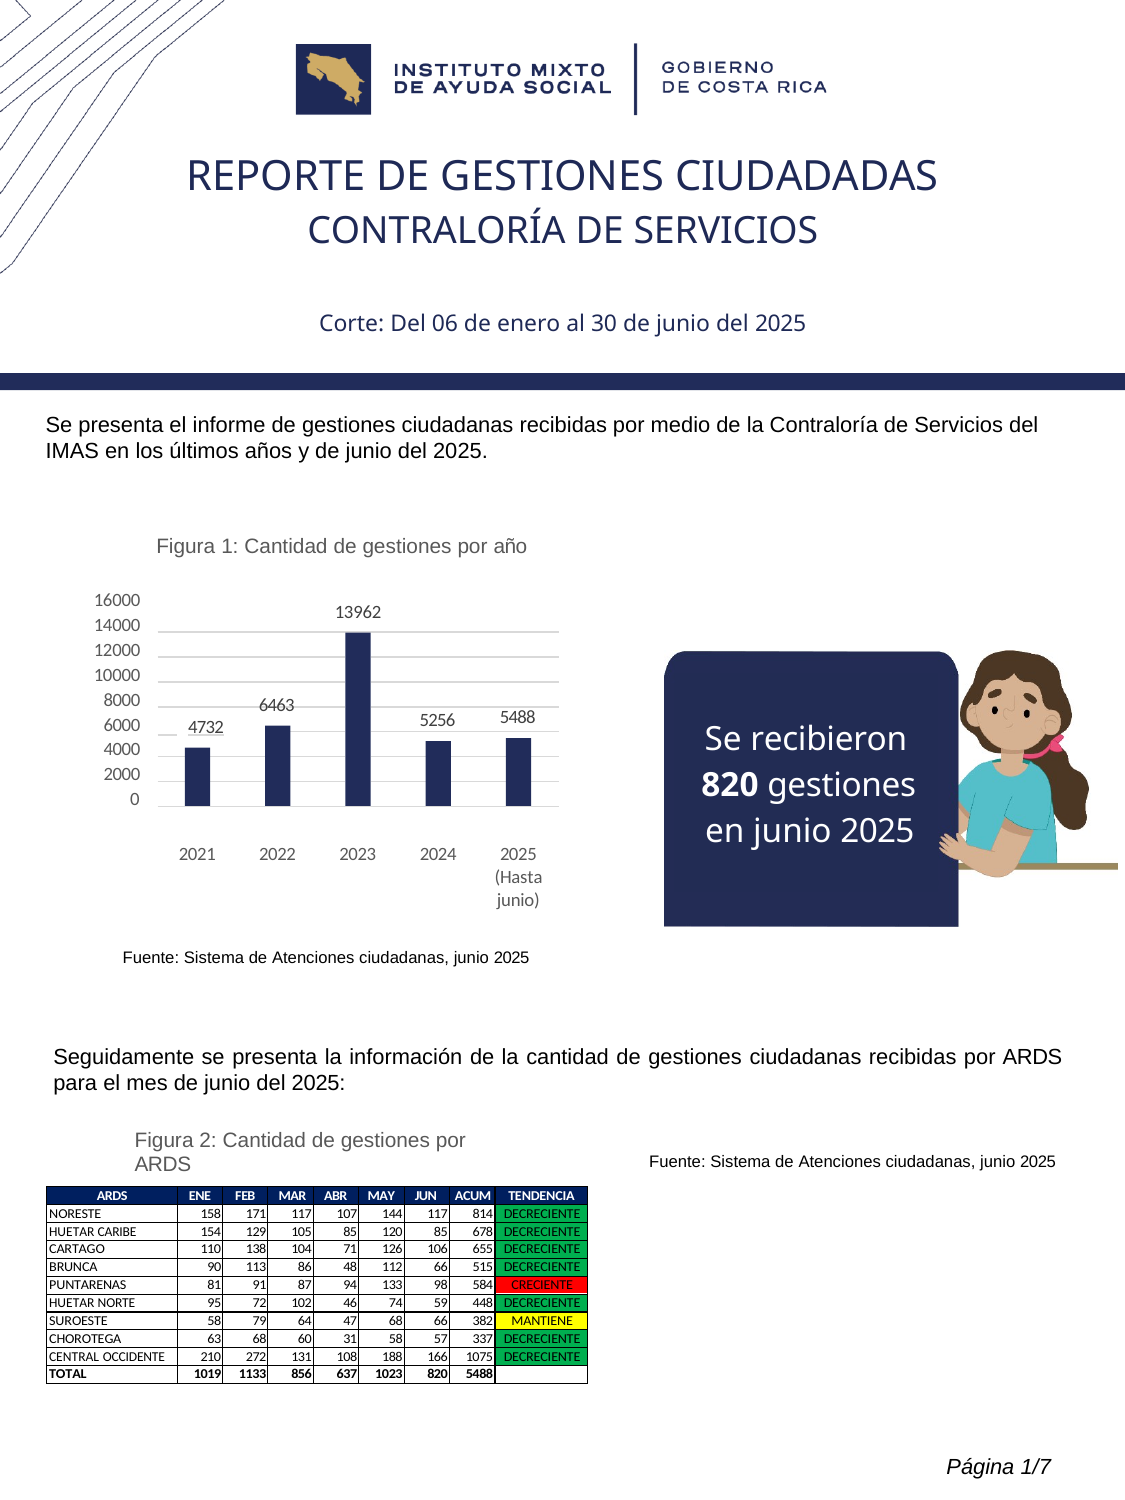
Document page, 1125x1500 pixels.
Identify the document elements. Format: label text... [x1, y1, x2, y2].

table_cell 108 [314, 1348, 358, 1365]
table_cell 112 [359, 1259, 404, 1276]
table_cell 138 [223, 1241, 267, 1258]
text [40, 1186, 594, 1395]
table_cell HUETAR CARIBE [47, 1223, 177, 1240]
table_cell HUETAR NORTE [47, 1295, 177, 1311]
table_cell 131 [268, 1348, 313, 1365]
table_cell 91 [223, 1277, 267, 1293]
table_cell MANTIENE [496, 1313, 587, 1329]
table_cell 126 [359, 1241, 404, 1258]
subtitle [28, 146, 92, 202]
table_cell 79 [223, 1313, 267, 1329]
table_cell DECRECIENTE [496, 1241, 587, 1258]
table_cell CRECIENTE [496, 1277, 587, 1293]
table_header TENDENCIA [496, 1187, 587, 1204]
table_cell 678 [450, 1223, 494, 1240]
table_cell DECRECIENTE [496, 1223, 587, 1240]
table_cell 1075 [450, 1348, 494, 1365]
table_cell DECRECIENTE [496, 1348, 587, 1365]
table_cell 158 [178, 1205, 222, 1222]
table_cell 154 [178, 1223, 222, 1240]
table_cell 58 [359, 1330, 404, 1347]
table_cell DECRECIENTE [496, 1205, 587, 1222]
table_cell 81 [178, 1277, 222, 1293]
table_cell 117 [405, 1205, 449, 1222]
text 0 [0, 787, 140, 810]
table_header MAY [359, 1187, 404, 1204]
text 12000 [0, 638, 140, 661]
table_cell CHOROTEGA [47, 1330, 177, 1347]
table_cell 98 [405, 1277, 449, 1293]
table_cell 58 [178, 1313, 222, 1329]
table_cell DECRECIENTE [496, 1295, 587, 1311]
table_cell 57 [405, 1330, 449, 1347]
text Figura 2: Cantidad de gestiones por ARDS [134, 1128, 527, 1176]
table_header ABR [314, 1187, 358, 1204]
table_header JUN [405, 1187, 449, 1204]
table_cell 144 [359, 1205, 404, 1222]
subtitle Seguidamente se presenta la información de la cantidad de gestiones ciudadanas recibidas por ARDS [53, 1043, 1125, 1069]
table_cell 1023 [359, 1366, 404, 1383]
text 8000 [0, 688, 140, 711]
table_cell SUROESTE [47, 1313, 177, 1329]
text 13962 [334, 600, 1125, 623]
table_cell 74 [359, 1295, 404, 1311]
table_cell 48 [314, 1259, 358, 1276]
table_cell 637 [314, 1366, 358, 1383]
text Fuente: Sistema de Atenciones ciudadanas, junio 2025 [649, 1152, 1125, 1171]
subtitle REPORTE DE GESTIONES CIUDADADAS [56, 146, 1097, 202]
table_cell 85 [314, 1223, 358, 1240]
table_cell 655 [450, 1241, 494, 1258]
table_cell 166 [405, 1348, 449, 1365]
table_cell 60 [268, 1330, 313, 1347]
table_cell 106 [405, 1241, 449, 1258]
table_cell 66 [405, 1259, 449, 1276]
table_cell 515 [450, 1259, 494, 1276]
table_cell 188 [359, 1348, 404, 1365]
table_cell 856 [268, 1366, 313, 1383]
table_cell BRUNCA [47, 1259, 177, 1276]
table_cell 59 [405, 1295, 449, 1311]
table_cell TOTAL [47, 1366, 177, 1383]
subtitle CONTRALORÍA DE SERVICIOS [28, 203, 1097, 254]
table_cell 113 [223, 1259, 267, 1276]
table_cell 117 [268, 1205, 313, 1222]
text 14000 [0, 613, 140, 636]
table_cell 64 [268, 1313, 313, 1329]
text 10000 [0, 663, 140, 686]
table_header FEB [223, 1187, 267, 1204]
subtitle Se presenta el informe de gestiones ciudadanas recibidas por medio de la Contraloría de Servicios del IMAS en los últimos años y de junio del 2025. [45, 412, 1090, 463]
text (Hasta junio) [494, 865, 544, 911]
table_cell 46 [314, 1295, 358, 1311]
table_cell 47 [314, 1313, 358, 1329]
table_cell 5488 [450, 1366, 494, 1383]
table_cell 120 [359, 1223, 404, 1240]
table_cell 133 [359, 1277, 404, 1293]
table_cell 66 [405, 1313, 449, 1329]
table_cell 63 [178, 1330, 222, 1347]
table_cell 72 [223, 1295, 267, 1311]
table_cell 171 [223, 1205, 267, 1222]
table_cell DECRECIENTE [496, 1259, 587, 1276]
table_cell 31 [314, 1330, 358, 1347]
table_header MAR [268, 1187, 313, 1204]
table_cell 210 [178, 1348, 222, 1365]
table_cell [496, 1366, 587, 1383]
table_header ACUM [450, 1187, 494, 1204]
table_cell 820 [405, 1366, 449, 1383]
table_cell 814 [450, 1205, 494, 1222]
table_header ARDS [47, 1187, 177, 1204]
table_cell 382 [450, 1313, 494, 1329]
table_cell 86 [268, 1259, 313, 1276]
text 2000 [0, 762, 140, 785]
text Figura 1: Cantidad de gestiones por año [156, 534, 1125, 558]
table_cell 87 [268, 1277, 313, 1293]
table_cell DECRECIENTE [496, 1330, 587, 1347]
table_cell 1019 [178, 1366, 222, 1383]
table_cell 95 [178, 1295, 222, 1311]
table_cell 94 [314, 1277, 358, 1293]
table_cell CARTAGO [47, 1241, 177, 1258]
table_cell 448 [450, 1295, 494, 1311]
table_cell 1133 [223, 1366, 267, 1383]
table_cell 129 [223, 1223, 267, 1240]
table_cell CENTRAL OCCIDENTE [47, 1348, 177, 1365]
table_cell 68 [223, 1330, 267, 1347]
text 16000 [0, 588, 140, 611]
text para el mes de junio del 2025: [53, 1070, 1125, 1095]
text 6000 [0, 713, 140, 736]
table_cell 71 [314, 1241, 358, 1258]
table_cell 104 [268, 1241, 313, 1258]
table_header ENE [178, 1187, 222, 1204]
table_cell 107 [314, 1205, 358, 1222]
text 4000 [0, 738, 140, 761]
table_cell 102 [268, 1295, 313, 1311]
table_cell 337 [450, 1330, 494, 1347]
table_cell 90 [178, 1259, 222, 1276]
table_cell 272 [223, 1348, 267, 1365]
text Fuente: Sistema de Atenciones ciudadanas, junio 2025 [122, 948, 1125, 967]
table_cell 68 [359, 1313, 404, 1329]
table_cell 85 [405, 1223, 449, 1240]
table_cell NORESTE [47, 1205, 177, 1222]
subtitle Corte: Del 06 de enero al 30 de junio del 2025 [28, 307, 1097, 339]
table_cell 110 [178, 1241, 222, 1258]
table_cell 584 [450, 1277, 494, 1293]
table_cell 105 [268, 1223, 313, 1240]
table_cell PUNTARENAS [47, 1277, 177, 1293]
text 2021 2022 2023 2024 2025 [179, 842, 664, 865]
